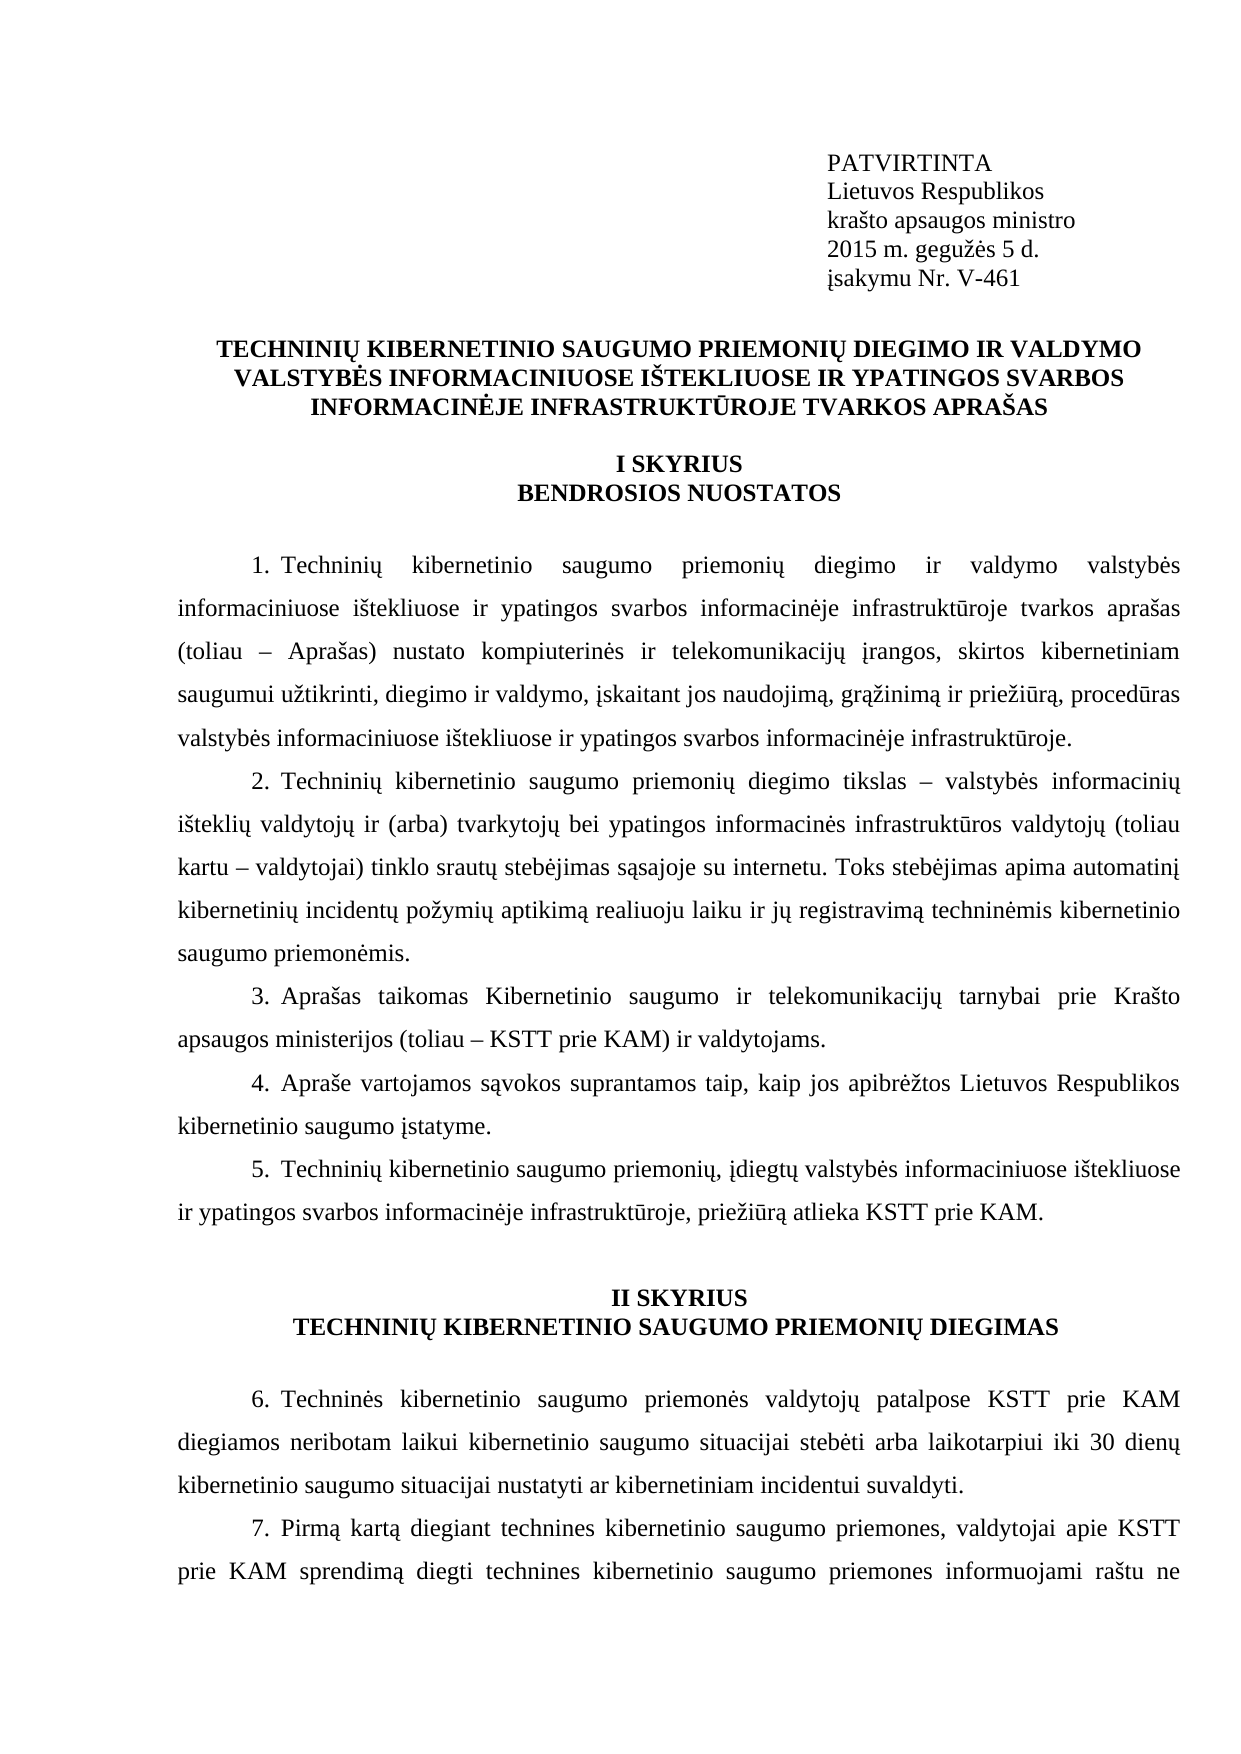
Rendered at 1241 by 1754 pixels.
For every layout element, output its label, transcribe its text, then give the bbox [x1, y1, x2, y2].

text 1. Techninių kibernetinio saugumo priemonių diegimo ir valdymo valstybės informaciniuose ištekliuose ir ypatingos svarbos informacinėje infrastruktūroje tvarkos aprašas (toliau – Aprašas) nustato kompiuterinės ir telekomunikacijų įrangos, skirtos kibernetiniam saugumui užtikrinti, diegimo ir valdymo, įskaitant jos naudojimą, grąžinimą ir priežiūrą, procedūras valstybės informaciniuose ištekliuose ir ypatingos svarbos informacinėje infrastruktūroje. [177, 550, 1181, 751]
text TECHNINIŲ KIBERNETINIO SAUGUMO PRIEMONIŲ DIEGIMAS [177, 1312, 1181, 1341]
text įsakymu Nr. V-461 [827, 263, 1181, 291]
text 7. Pirmą kartą diegiant technines kibernetinio saugumo priemones, valdytojai apie KSTT prie KAM sprendimą diegti technines kibernetinio saugumo priemones informuojami raštu ne [177, 1513, 1181, 1585]
text PATVIRTINTA [827, 148, 1181, 176]
text TECHNINIŲ KIBERNETINIO SAUGUMO PRIEMONIŲ DIEGIMO IR VALDYMO VALSTYBĖS INFORMACINIUOSE IŠTEKLIUOSE IR YPATINGOS SVARBOS INFORMACINĖJE INFRASTRUKTŪROJE TVARKOS APRAŠAS [177, 334, 1181, 421]
text Lietuvos Respublikos [827, 176, 1181, 205]
text 6. Techninės kibernetinio saugumo priemonės valdytojų patalpose KSTT prie KAM diegiamos neribotam laikui kibernetinio saugumo situacijai stebėti arba laikotarpiui iki 30 dienų kibernetinio saugumo situacijai nustatyti ar kibernetiniam incidentui suvaldyti. [177, 1384, 1181, 1499]
text 5. Techninių kibernetinio saugumo priemonių, įdiegtų valstybės informaciniuose ištekliuose ir ypatingos svarbos informacinėje infrastruktūroje, priežiūrą atlieka KSTT prie KAM. [177, 1154, 1181, 1226]
text 2. Techninių kibernetinio saugumo priemonių diegimo tikslas – valstybės informacinių išteklių valdytojų ir (arba) tvarkytojų bei ypatingos informacinės infrastruktūros valdytojų (toliau kartu – valdytojai) tinklo srautų stebėjimas sąsajoje su internetu. Toks stebėjimas apima automatinį kibernetinių incidentų požymių aptikimą realiuoju laiku ir jų registravimą techninėmis kibernetinio saugumo priemonėmis. [177, 766, 1181, 967]
text 3. Aprašas taikomas Kibernetinio saugumo ir telekomunikacijų tarnybai prie Krašto apsaugos ministerijos (toliau – KSTT prie KAM) ir valdytojams. [177, 981, 1181, 1053]
text II SKYRIUS [177, 1283, 1181, 1312]
text krašto apsaugos ministro [827, 205, 1181, 234]
text BENDROSIOS NUOSTATOS [177, 478, 1181, 507]
text I SKYRIUS [177, 449, 1181, 478]
text 2015 m. gegužės 5 d. [827, 234, 1181, 263]
text 4. Apraše vartojamos sąvokos suprantamos taip, kaip jos apibrėžtos Lietuvos Respublikos kibernetinio saugumo įstatyme. [177, 1068, 1181, 1139]
